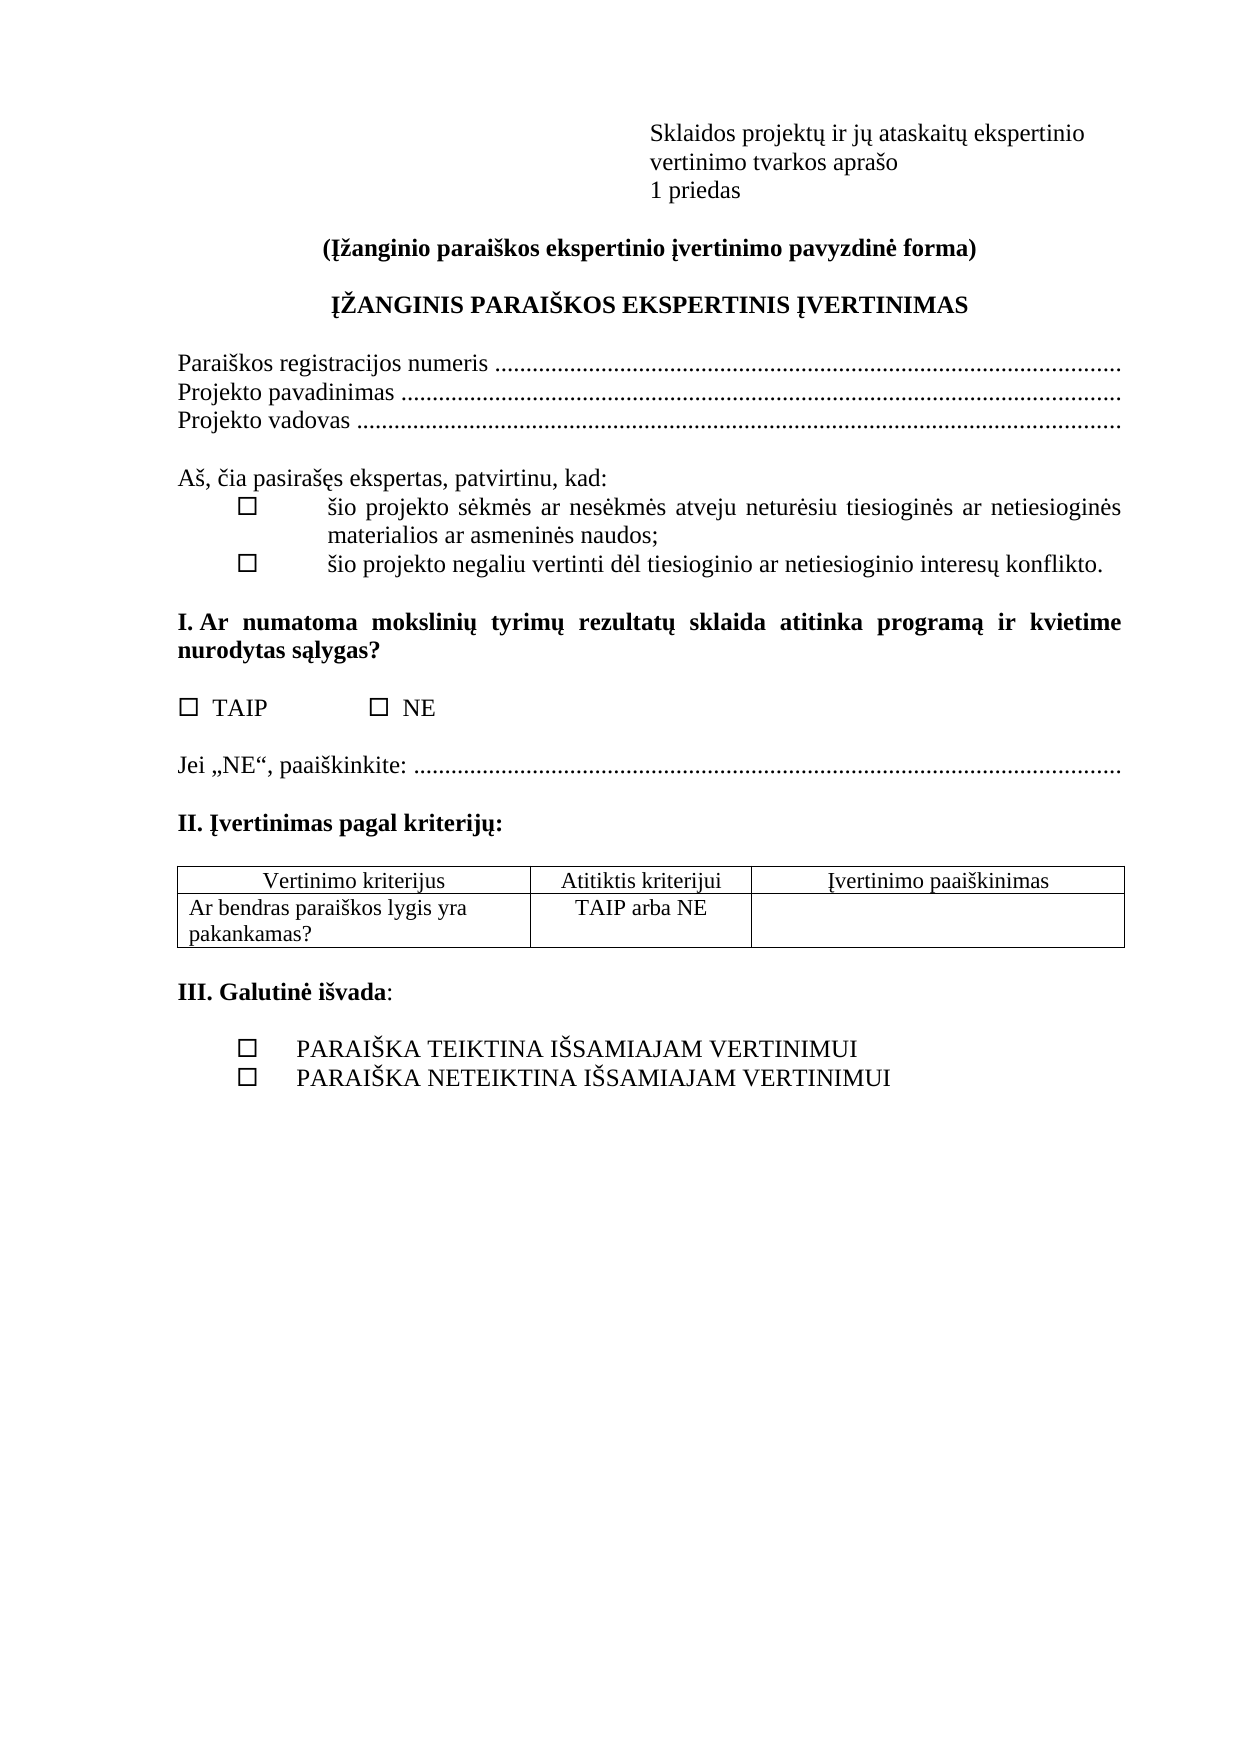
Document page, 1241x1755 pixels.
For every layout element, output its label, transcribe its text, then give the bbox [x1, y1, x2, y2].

text Aš, čia pasirašęs ekspertas, patvirtinu, kad: [177, 463, 1122, 492]
text [] šio projekto negaliu vertinti dėl tiesioginio ar netiesioginio interesų konflikto. [236, 549, 1122, 578]
table_cell [752, 894, 1124, 947]
table_cell Ar bendras paraiškos lygis yra pakankamas? [178, 894, 530, 947]
text Sklaidos projektų ir jų ataskaitų ekspertinio vertinimo tvarkos aprašo [649, 118, 1122, 176]
text Paraiškos registracijos numeris . [177, 348, 1122, 377]
text II. Įvertinimas pagal kriterijų: [177, 808, 1122, 837]
text III. Galutinė išvada: [177, 977, 1122, 1005]
text Projekto vadovas . [177, 406, 1122, 434]
text Projekto pavadinimas . [177, 377, 1122, 406]
table_header Vertinimo kriterijus [178, 867, 530, 893]
table_header Atitiktis kriterijui [531, 867, 751, 893]
text ĮŽANGINIS PARAIŠKOS EKSPERTINIS ĮvertinimAS [177, 291, 1122, 319]
text Jei „NE“, paaiškinkite: . [177, 751, 1122, 779]
text I. Ar numatoma mokslinių tyrimų rezultatų sklaida atitinka programą ir kvietime nurodytas sąlygas? [177, 607, 1122, 664]
text [] PARAIŠKA TEIKTINA IŠSAMIAJAM VERTINIMUI [236, 1034, 1122, 1063]
text [] PARAIŠKA NETEIKTINA IŠSAMIAJAM VERTINIMUI [236, 1063, 1122, 1092]
text [] TAIP [] NE [177, 693, 1122, 722]
text 1 priedas [649, 176, 1122, 204]
table_header Įvertinimo paaiškinimas [752, 867, 1124, 893]
table_cell TAIP arba NE [531, 894, 751, 947]
text (Įžanginio paraiškos ekspertinio įvertinimo pavyzdinė forma) [177, 233, 1122, 262]
text [] šio projekto sėkmės ar nesėkmės atveju neturėsiu tiesioginės ar netiesioginės materialios ar asmeninės naudos; [236, 492, 1122, 549]
